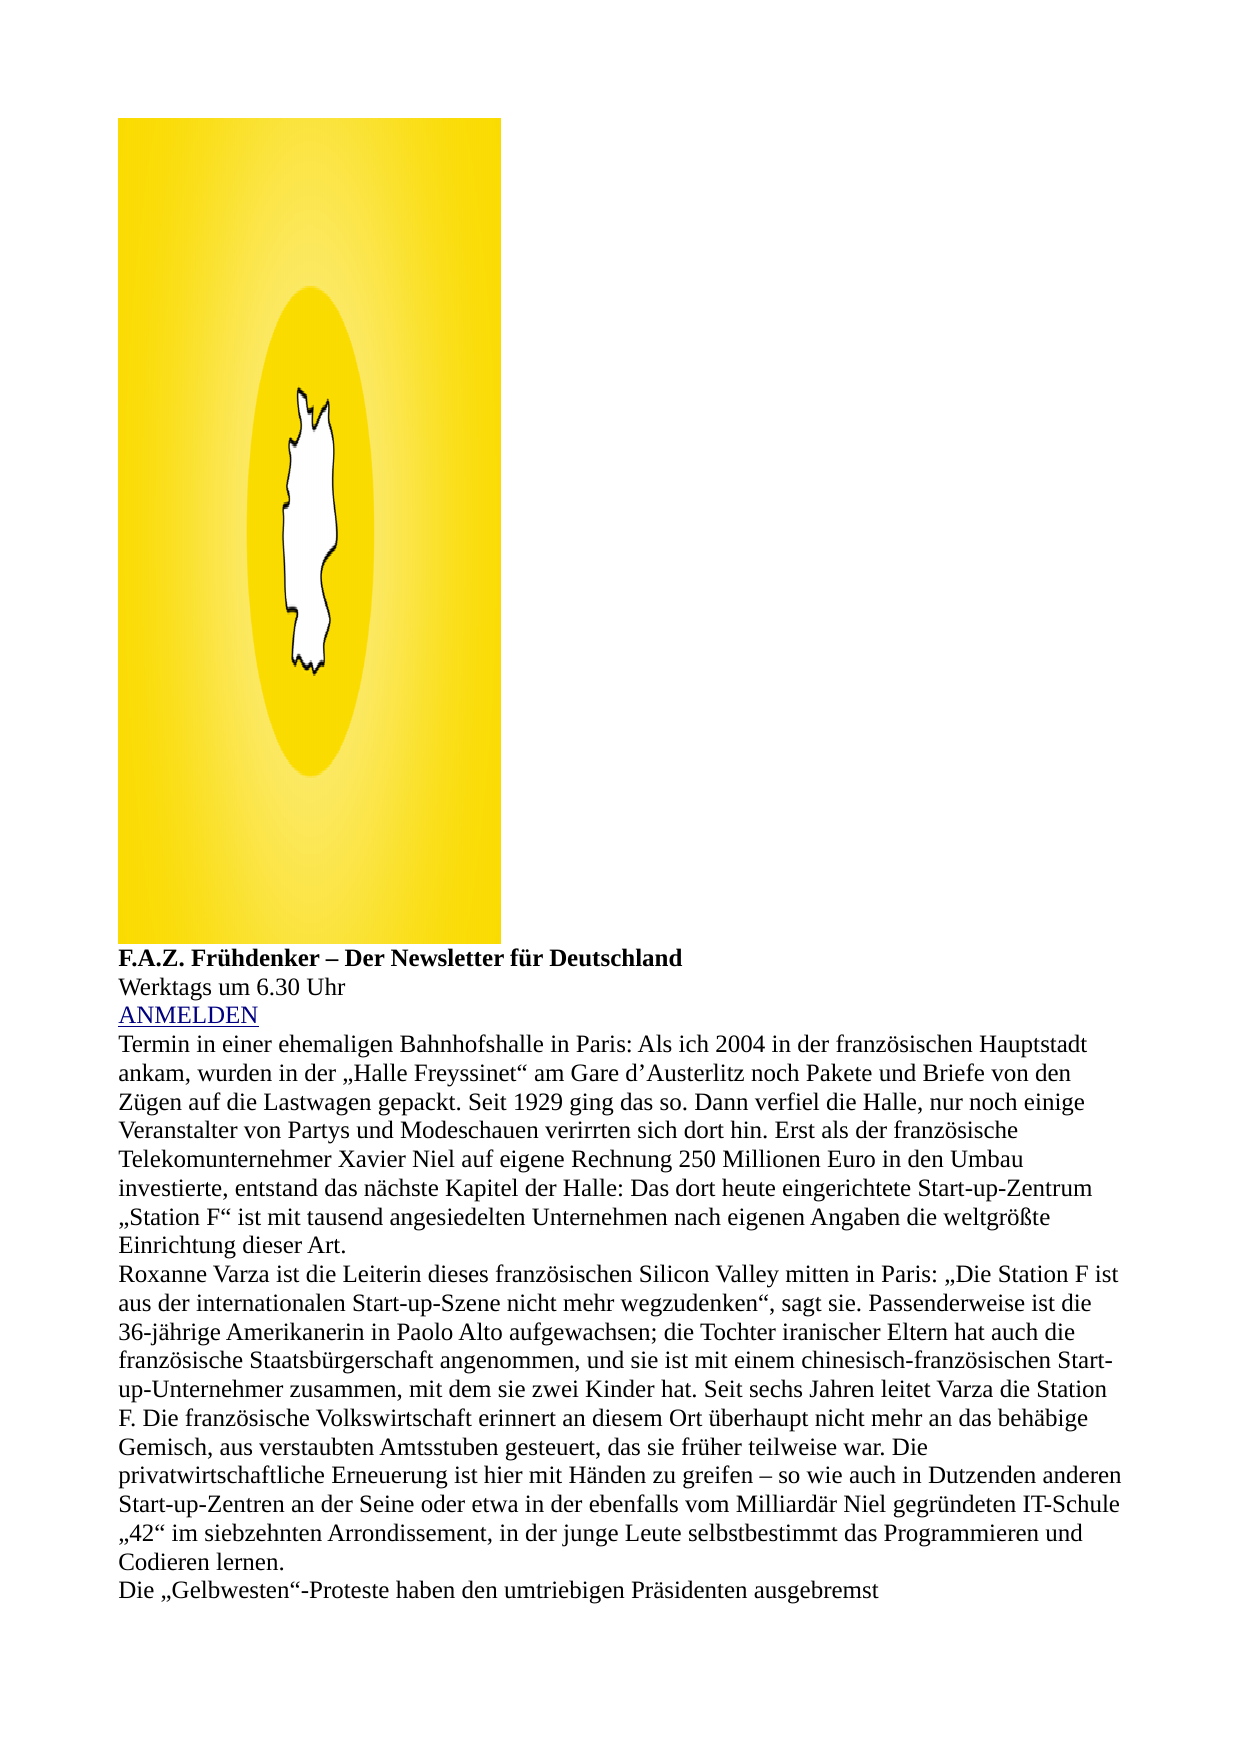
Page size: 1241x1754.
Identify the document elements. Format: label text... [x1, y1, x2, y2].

text Die „Gelbwesten“-Proteste haben den umtriebigen Präsidenten ausgebremst [118, 1576, 1122, 1604]
text Roxanne Varza ist die Leiterin dieses französischen Silicon Valley mitten in Paris: „Die Station F ist aus der internationalen Start-up-Szene nicht mehr wegzudenken“, sagt sie. Passenderweise ist die 36-jährige Amerikanerin in Paolo Alto aufgewachsen; die Tochter iranischer Eltern hat auch die französische Staatsbürgerschaft angenommen, und sie ist mit einem chinesisch-französischen Start-up-Unternehmer zusammen, mit dem sie zwei Kinder hat. Seit sechs Jahren leitet Varza die Station F. Die französische Volkswirtschaft erinnert an diesem Ort überhaupt nicht mehr an das behäbige Gemisch, aus verstaubten Amtsstuben gesteuert, das sie früher teilweise war. Die privatwirtschaftliche Erneuerung ist hier mit Händen zu greifen – so wie auch in Dutzenden anderen Start-up-Zentren an der Seine oder etwa in der ebenfalls vom Milliardär Niel gegründeten IT-Schule „42“ im siebzehnten Arrondissement, in der junge Leute selbstbestimmt das Programmieren und Codieren lernen. [118, 1259, 1122, 1576]
text ANMELDEN [118, 1001, 1122, 1029]
picture [118, 118, 501, 944]
text Werktags um 6.30 Uhr [118, 972, 1122, 1001]
text F.A.Z. Frühdenker – Der Newsletter für Deutschland [118, 943, 1122, 972]
text Termin in einer ehemaligen Bahnhofshalle in Paris: Als ich 2004 in der französischen Hauptstadt ankam, wurden in der „Halle Freyssinet“ am Gare d’Austerlitz noch Pakete und Briefe von den Zügen auf die Lastwagen gepackt. Seit 1929 ging das so. Dann verfiel die Halle, nur noch einige Veranstalter von Partys und Modeschauen verirrten sich dort hin. Erst als der französische Telekomunternehmer Xavier Niel auf eigene Rechnung 250 Millionen Euro in den Umbau investierte, entstand das nächste Kapitel der Halle: Das dort heute eingerichtete Start-up-Zentrum „Station F“ ist mit tausend angesiedelten Unternehmen nach eigenen Angaben die weltgrößte Einrichtung dieser Art. [118, 1029, 1122, 1259]
